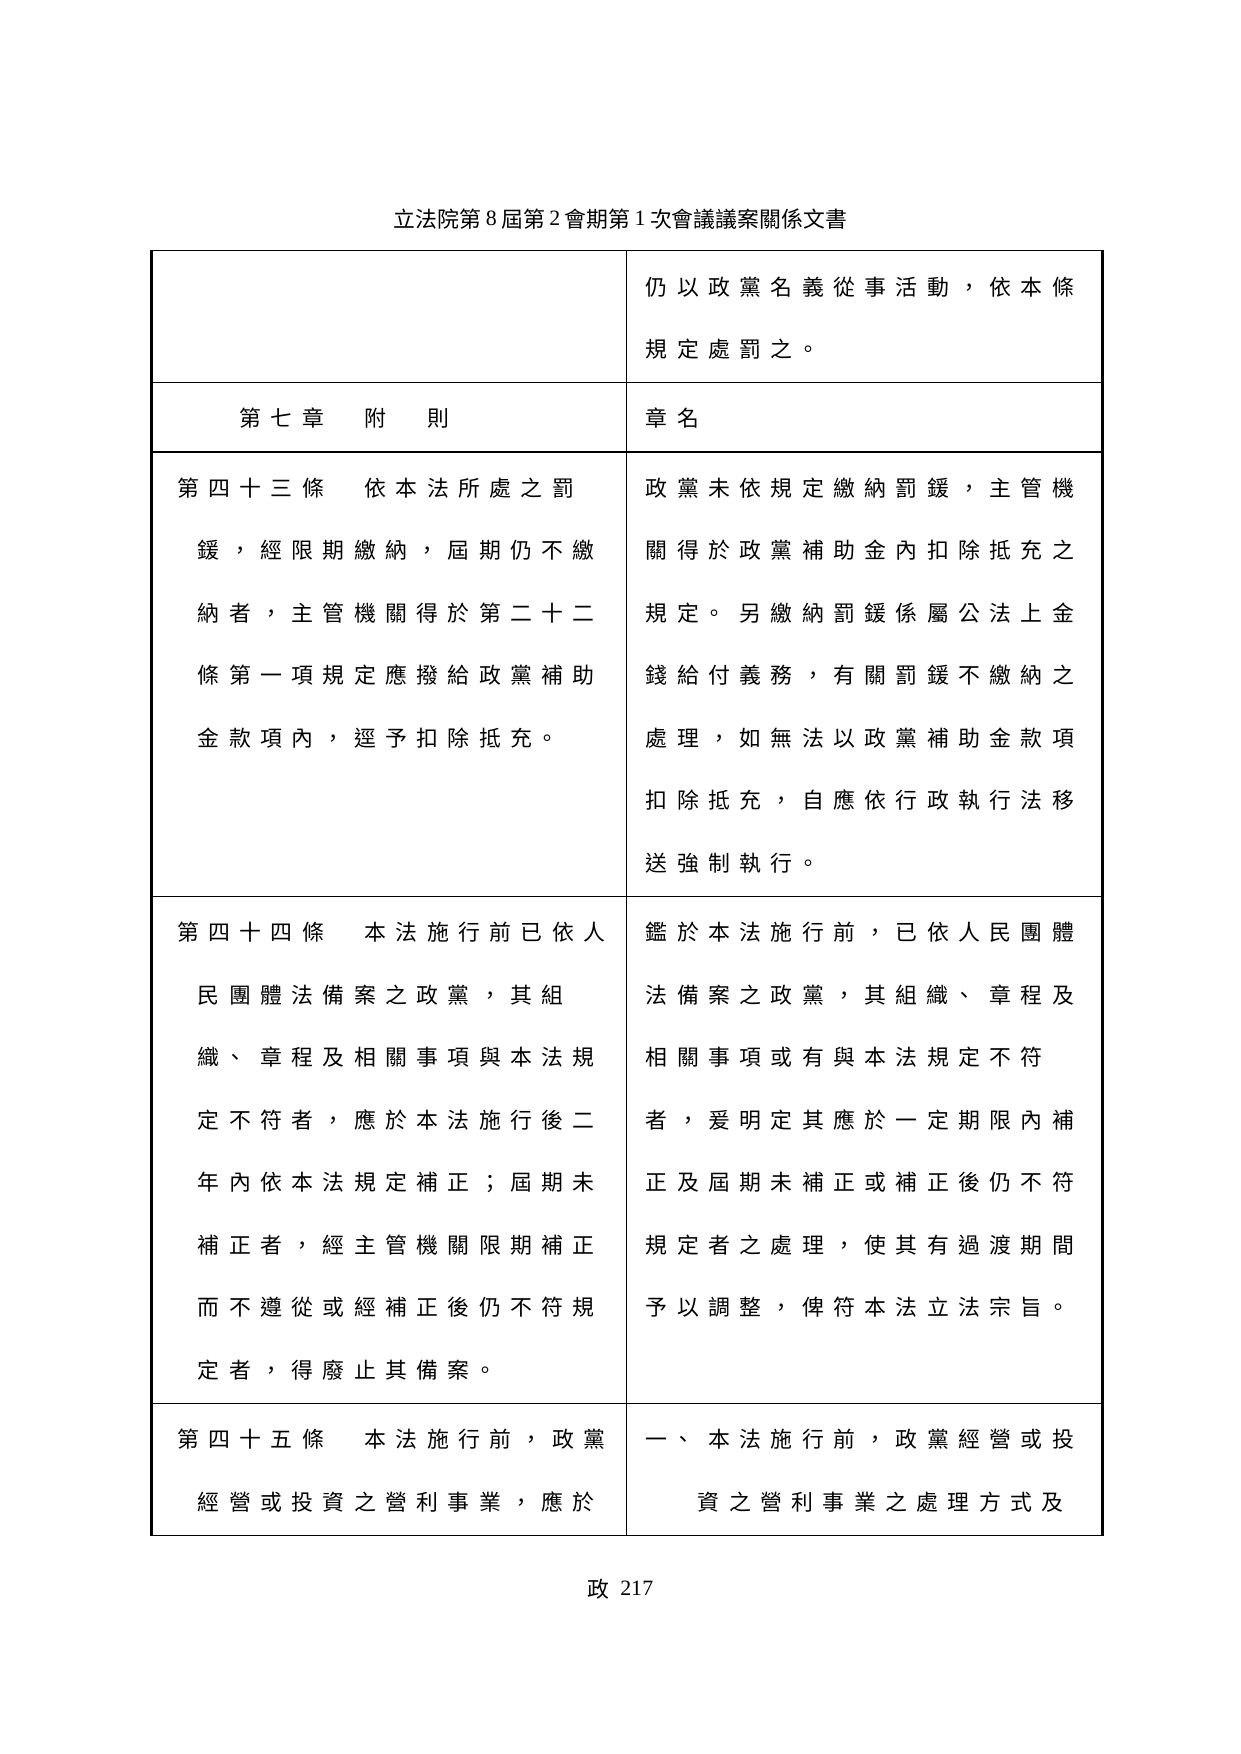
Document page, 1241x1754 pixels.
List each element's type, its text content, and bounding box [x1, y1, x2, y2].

table_cell 一、本法施行前，政黨經營或投資之營利事業之處理方式及 [627, 1404, 1101, 1534]
table_cell [153, 251, 626, 382]
table_cell 仍以政黨名義從事活動，依本條規定處罰之。 [627, 251, 1101, 382]
table_cell 鑑於本法施行前，已依人民團體法備案之政黨，其組織、章程及相關事項或有與本法規定不符者，爰明定其應於一定期限內補正及屆期未補正或補正後仍不符規定者之處理，使其有過渡期間予以調整，俾符本法立法宗旨。 [627, 897, 1101, 1403]
table_cell 第四十三條 依本法所處之罰鍰，經限期繳納，屆期仍不繳納者，主管機關得於第二十二條第一項規定應撥給政黨補助金款項內，逕予扣除抵充。 [153, 453, 626, 896]
table_cell 第四十五條 本法施行前，政黨經營或投資之營利事業，應於 [153, 1404, 626, 1534]
table_cell 章名 [627, 383, 1101, 451]
table_cell 第四十四條 本法施行前已依人民團體法備案之政黨，其組織、章程及相關事項與本法規定不符者，應於本法施行後二年內依本法規定補正；屆期未補正者，經主管機關限期補正而不遵從或經補正後仍不符規定者，得廢止其備案。 [153, 897, 626, 1403]
table_cell 第七章 附 則 [153, 383, 626, 451]
table_cell 政黨未依規定繳納罰鍰，主管機關得於政黨補助金內扣除抵充之規定。另繳納罰鍰係屬公法上金錢給付義務，有關罰鍰不繳納之處理，如無法以政黨補助金款項扣除抵充，自應依行政執行法移送強制執行。 [627, 453, 1101, 896]
